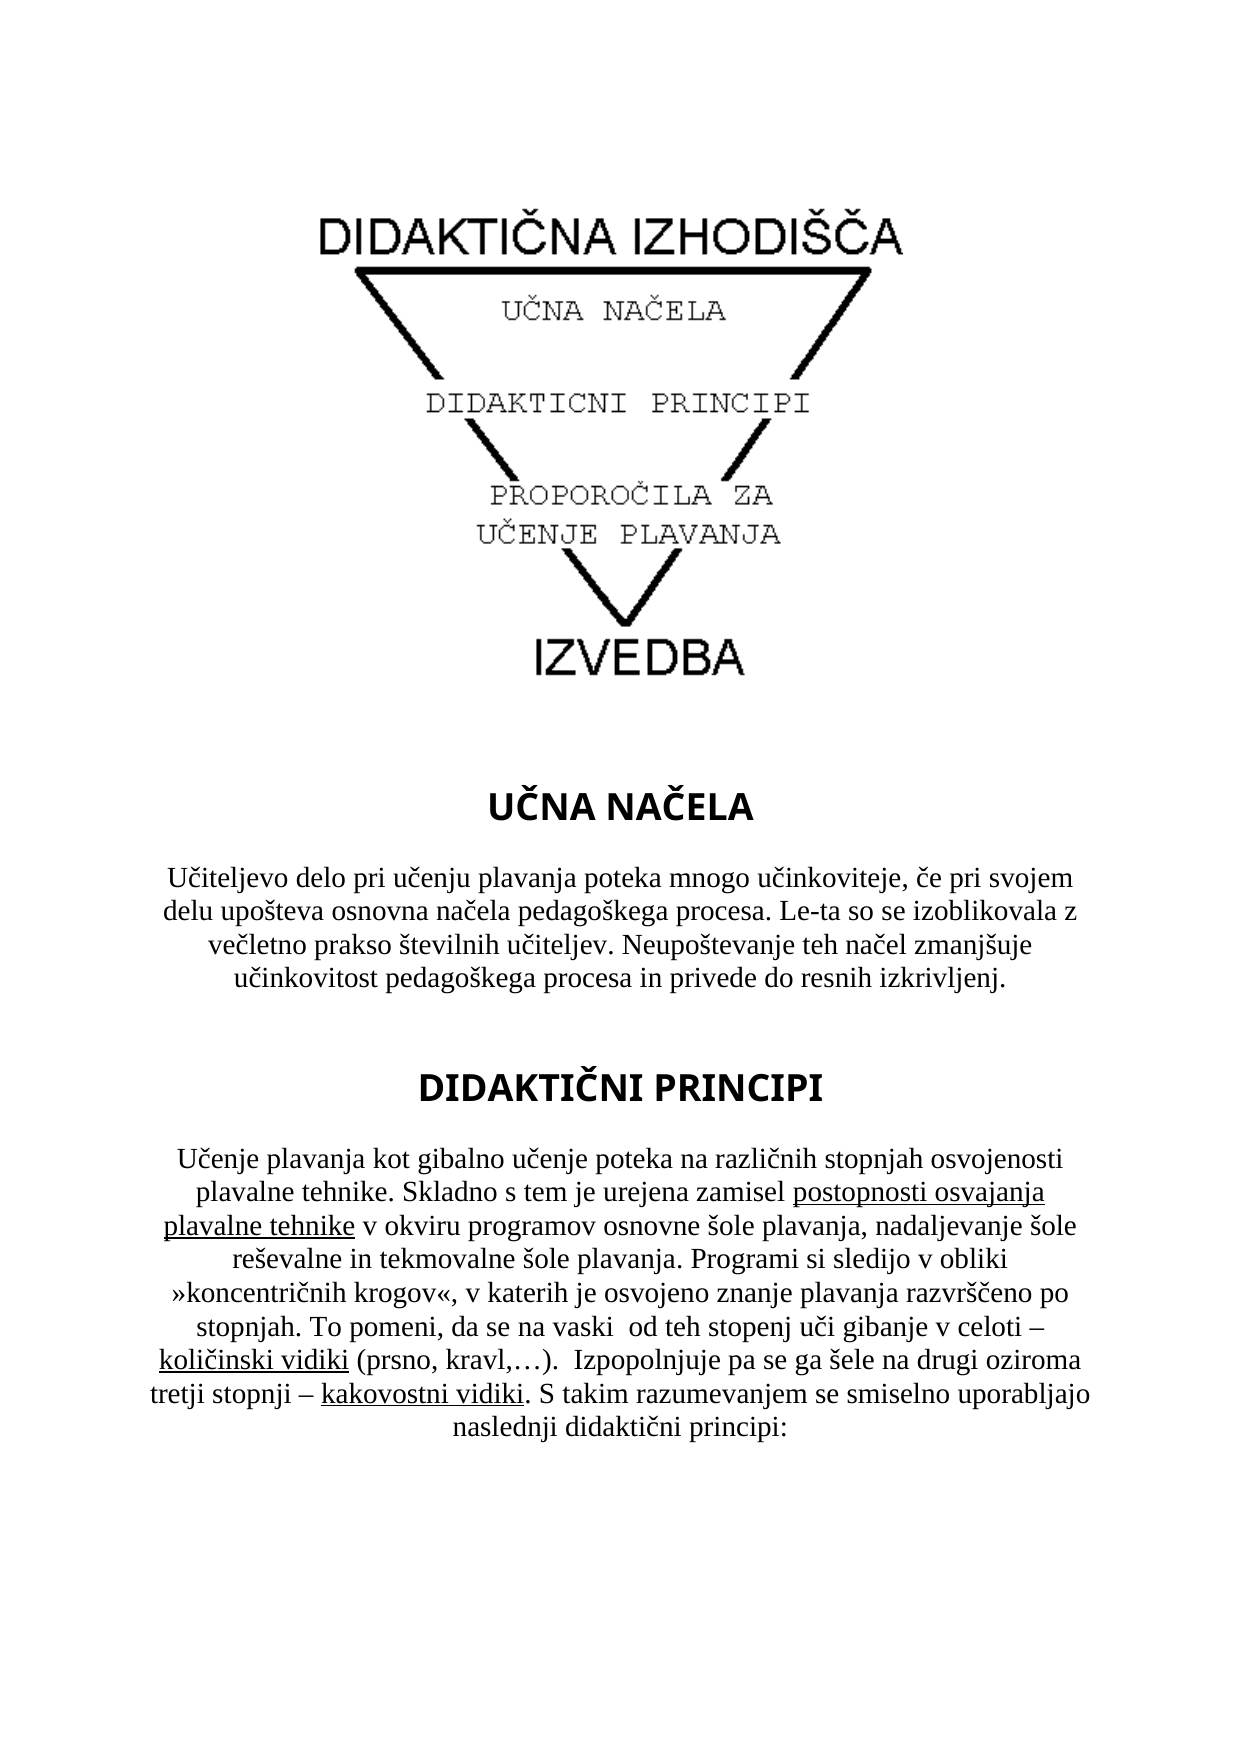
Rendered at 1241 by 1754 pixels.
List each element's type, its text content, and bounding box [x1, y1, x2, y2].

picture [316, 203, 903, 705]
text Učiteljevo delo pri učenju plavanja poteka mnogo učinkoviteje, če pri svojem delu upošteva osnovna načela pedagoškega procesa. Le-ta so se izoblikovala z večletno prakso številnih učiteljev. Neupoštevanje teh načel zmanjšuje učinkovitost pedagoškega procesa in privede do resnih izkrivljenj. [148, 860, 1092, 994]
text Učenje plavanja kot gibalno učenje poteka na različnih stopnjah osvojenosti plavalne tehnike. Skladno s tem je urejena zamisel postopnosti osvajanja plavalne tehnike v okviru programov osnovne šole plavanja, nadaljevanje šole reševalne in tekmovalne šole plavanja. Programi si sledijo v obliki »koncentričnih krogov«, v katerih je osvojeno znanje plavanja razvrščeno po stopnjah. To pomeni, da se na vaski od teh stopenj uči gibanje v celoti – količinski vidiki (prsno, kravl,…). Izpopolnjuje pa se ga šele na drugi oziroma tretji stopnji – kakovostni vidiki. S takim razumevanjem se smiselno uporabljajo naslednji didaktični principi: [148, 1141, 1092, 1443]
text DIDAKTIČNI PRINCIPI [148, 1061, 1092, 1112]
text UČNA NAČELA [148, 780, 1092, 831]
